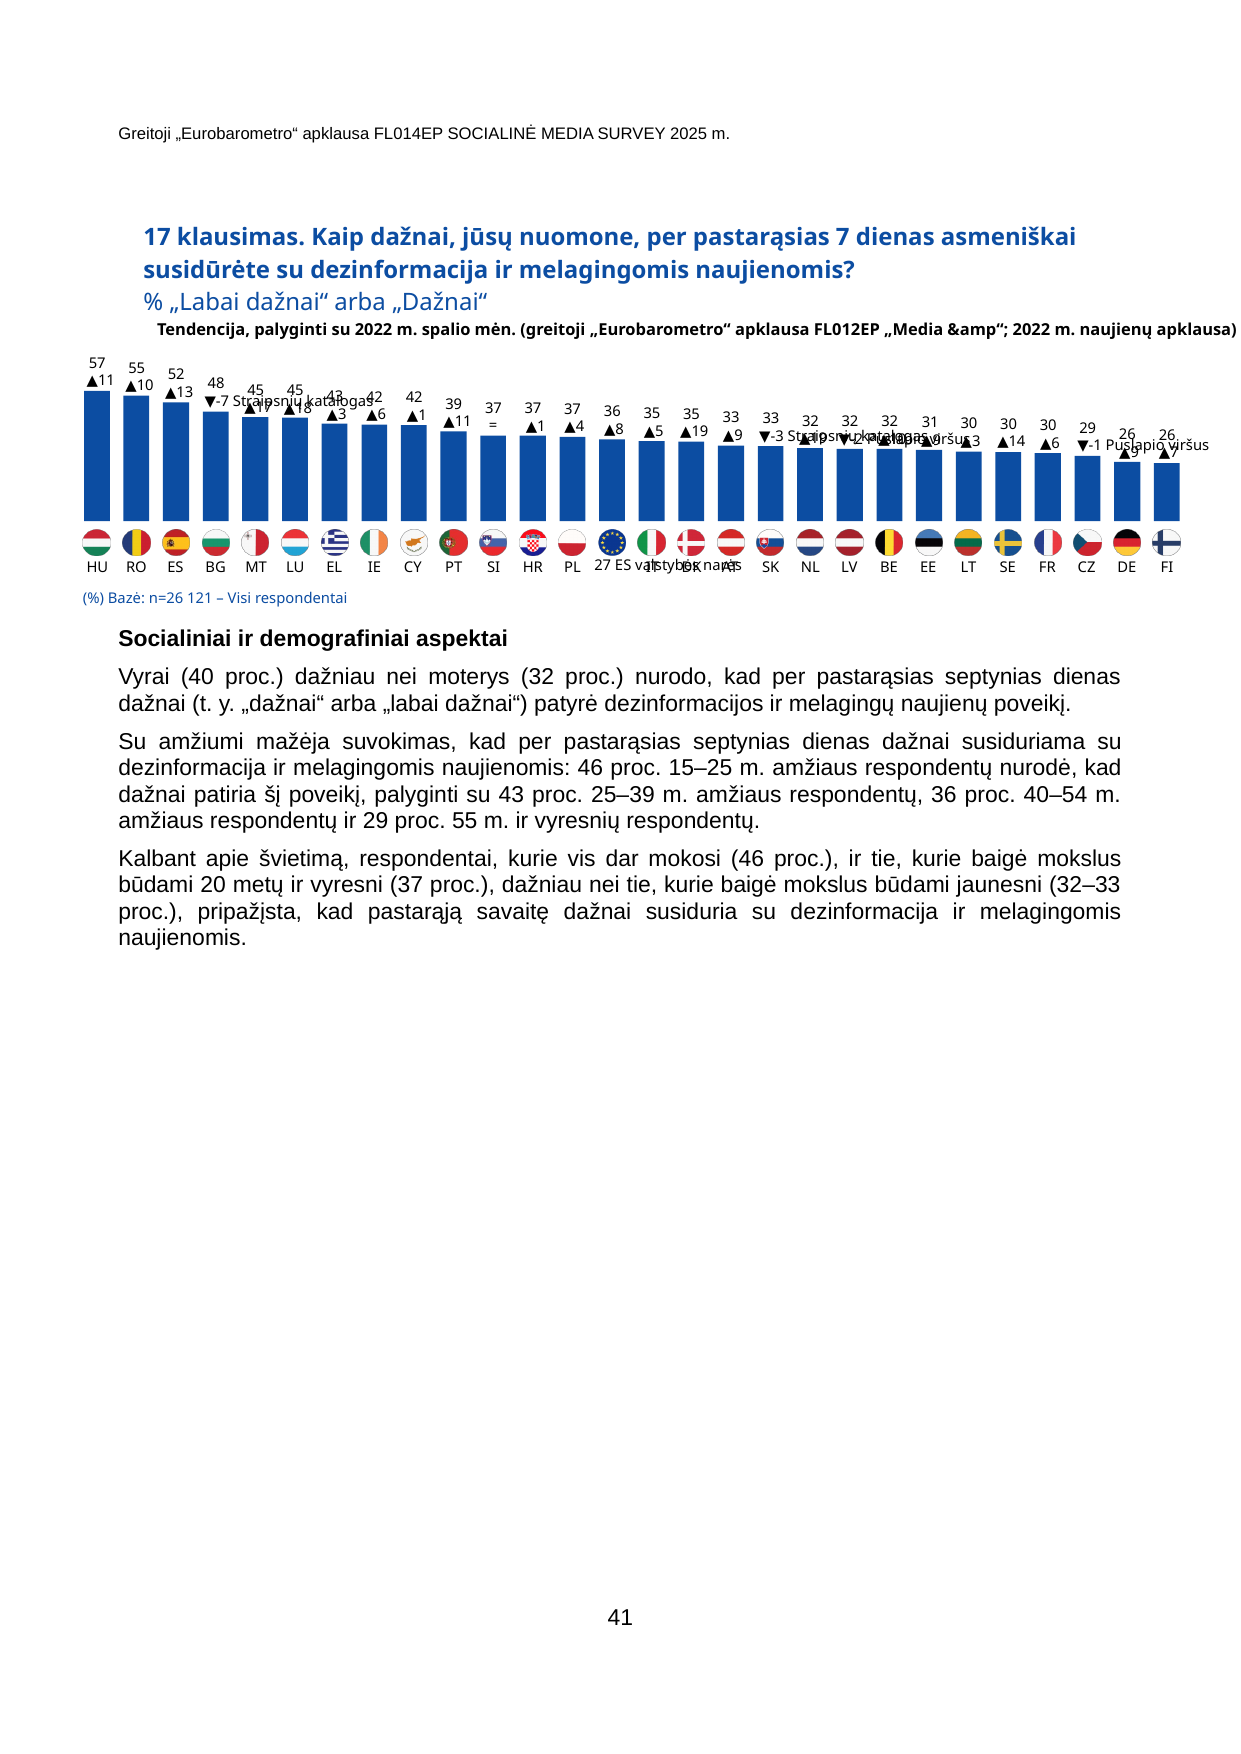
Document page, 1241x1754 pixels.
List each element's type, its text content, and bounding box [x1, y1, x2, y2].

picture [479, 529, 507, 556]
picture [717, 529, 745, 556]
picture [162, 529, 190, 556]
picture [835, 529, 864, 556]
picture [281, 529, 309, 556]
picture [994, 529, 1022, 556]
picture [1113, 529, 1141, 556]
picture [796, 529, 824, 556]
picture [360, 529, 388, 556]
picture [1034, 529, 1062, 556]
picture [756, 529, 784, 556]
picture [598, 529, 626, 556]
picture [82, 529, 111, 556]
text Socialiniai ir demografiniai aspektai [118, 617, 1122, 651]
picture [519, 529, 547, 556]
picture [677, 529, 705, 556]
picture [915, 529, 943, 556]
picture [400, 529, 428, 556]
picture [439, 529, 468, 556]
picture [202, 529, 230, 556]
picture [875, 529, 903, 556]
picture [558, 529, 586, 556]
picture [1152, 529, 1181, 556]
text Kalbant apie švietimą, respondentai, kurie vis dar mokosi (46 proc.), ir tie, kurie baigė mokslus būdami 20 metų ir vyresni (37 proc.), dažniau nei tie, kurie baigė mokslus būdami jaunesni (32–33 proc.), pripažįsta, kad pastarąją savaitę dažnai susiduria su dezinformacija ir melagingomis naujienomis. [118, 845, 1122, 951]
picture [321, 529, 349, 556]
picture [1073, 529, 1102, 556]
picture [122, 529, 151, 556]
picture [241, 529, 269, 556]
picture [637, 529, 666, 556]
text Su amžiumi mažėja suvokimas, kad per pastarąsias septynias dienas dažnai susiduriama su dezinformacija ir melagingomis naujienomis: 46 proc. 15–25 m. amžiaus respondentų nurodė, kad dažnai patiria šį poveikį, palyginti su 43 proc. 25–39 m. amžiaus respondentų, 36 proc. 40–54 m. amžiaus respondentų ir 29 proc. 55 m. ir vyresnių respondentų. [118, 728, 1122, 833]
picture [954, 529, 982, 556]
text Vyrai (40 proc.) dažniau nei moterys (32 proc.) nurodo, kad per pastarąsias septynias dienas dažnai (t. y. „dažnai“ arba „labai dažnai“) patyrė dezinformacijos ir melagingų naujienų poveikį. [118, 663, 1122, 716]
